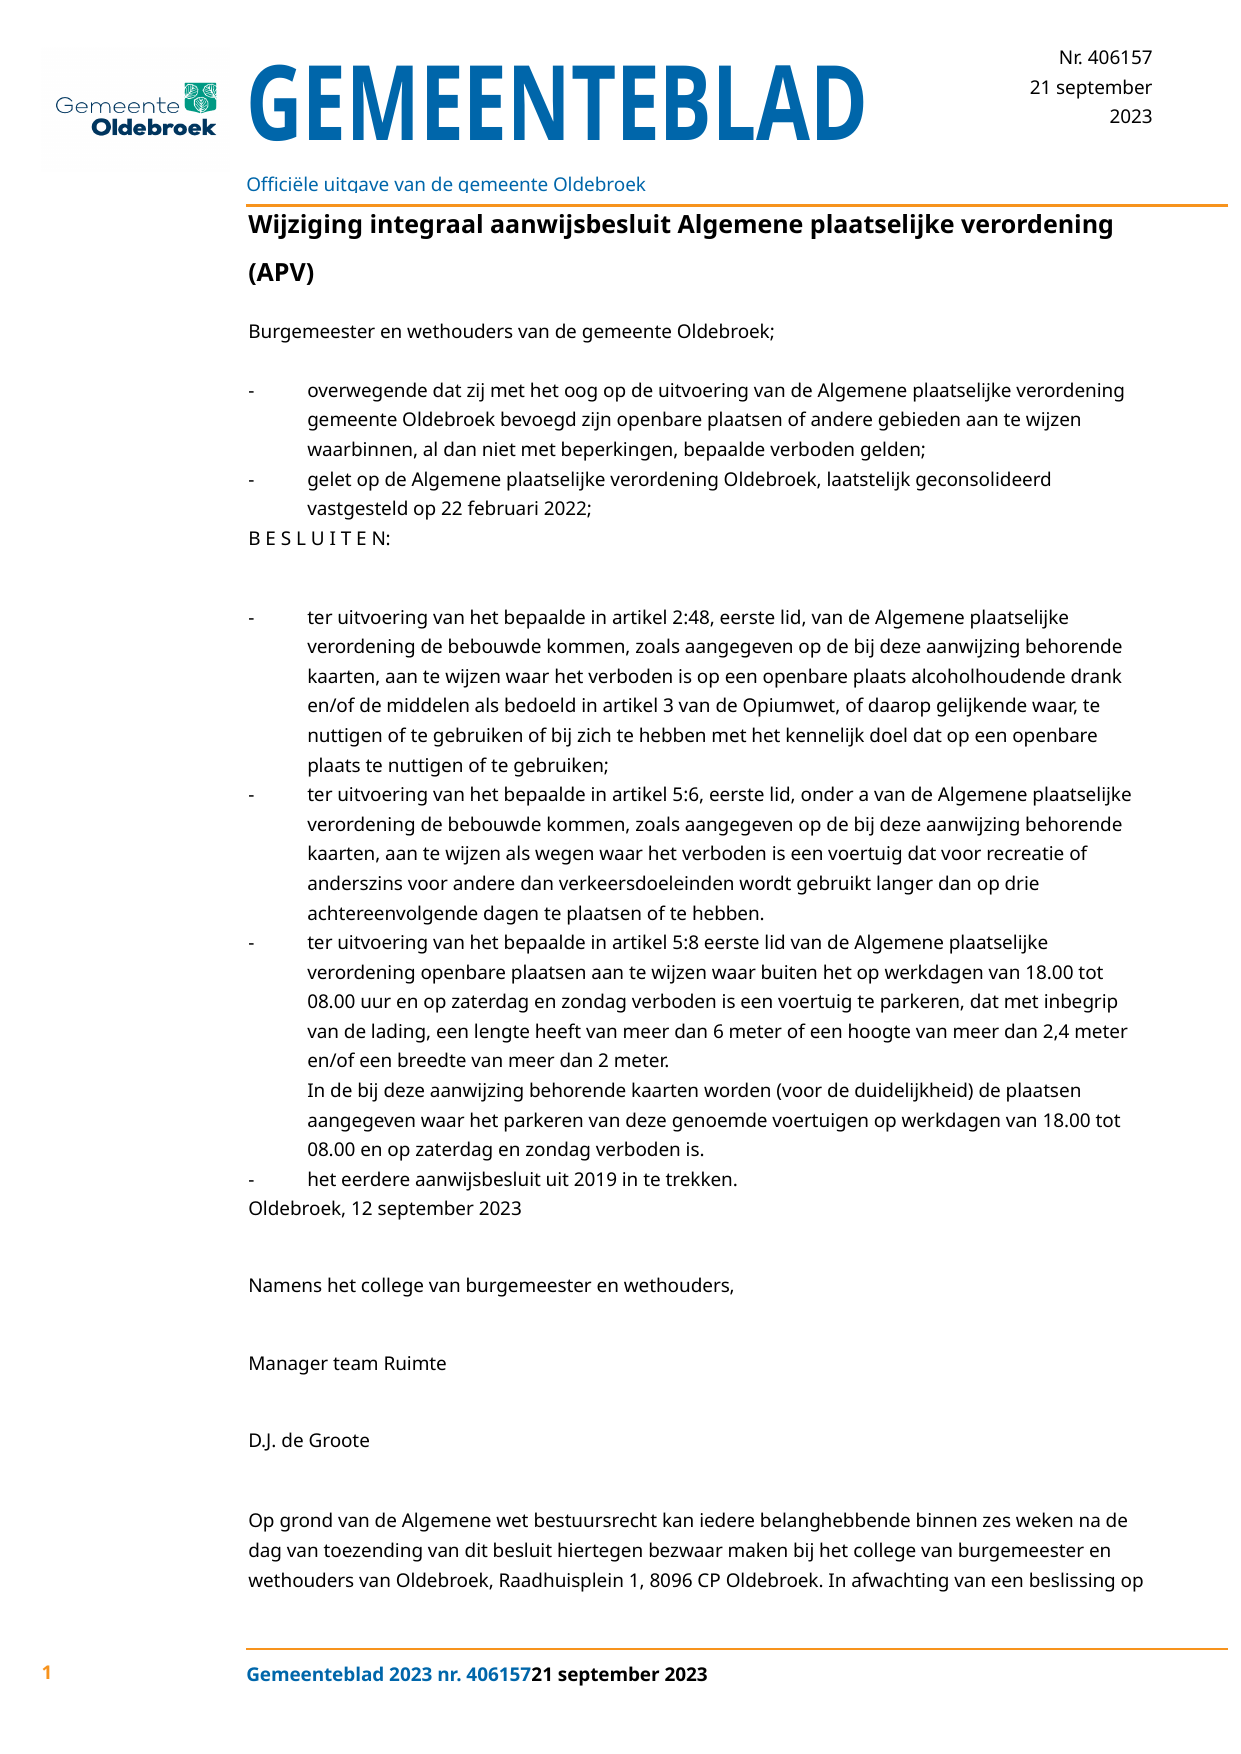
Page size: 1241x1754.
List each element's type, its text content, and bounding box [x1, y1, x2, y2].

text Manager team Ruimte [248, 1350, 1152, 1376]
text B E S L U I T E N: [248, 525, 1152, 551]
picture [41, 47, 231, 172]
text D.J. de Groote [248, 1427, 1152, 1453]
list het eerdere aanwijsbesluit uit 2019 in te trekken. [248, 1166, 1152, 1192]
list ter uitvoering van het bepaalde in artikel 5:8 eerste lid van de Algemene plaatselijke verordening openbare plaatsen aan te wijzen waar buiten het op werkdagen van 18.00 tot 08.00 uur en op zaterdag en zondag verboden is een voertuig te parkeren, dat met inbegrip van de lading, een lengte heeft van meer dan 6 meter of een hoogte van meer dan 2,4 meter en/of een breedte van meer dan 2 meter. [248, 929, 1152, 1073]
list ter uitvoering van het bepaalde in artikel 5:6, eerste lid, onder a van de Algemene plaatselijke verordening de bebouwde kommen, zoals aangegeven op de bij deze aanwijzing behorende kaarten, aan te wijzen als wegen waar het verboden is een voertuig dat voor recreatie of anderszins voor andere dan verkeersdoeleinden wordt gebruikt langer dan op drie achtereenvolgende dagen te plaatsen of te hebben. [248, 781, 1152, 925]
text Burgemeester en wethouders van de gemeente Oldebroek; [248, 318, 1152, 344]
list gelet op de Algemene plaatselijke verordening Oldebroek, laatstelijk geconsolideerd vastgesteld op 22 februari 2022; [248, 466, 1152, 521]
list ter uitvoering van het bepaalde in artikel 2:48, eerste lid, van de Algemene plaatselijke verordening de bebouwde kommen, zoals aangegeven op de bij deze aanwijzing behorende kaarten, aan te wijzen waar het verboden is op een openbare plaats alcoholhoudende drank en/of de middelen als bedoeld in artikel 3 van de Opiumwet, of daarop gelijkende waar, te nuttigen of te gebruiken of bij zich te hebben met het kennelijk doel dat op een openbare plaats te nuttigen of te gebruiken; [248, 604, 1152, 777]
text Namens het college van burgemeester en wethouders, [248, 1273, 1152, 1298]
list overwegende dat zij met het oog op de uitvoering van de Algemene plaatselijke verordening gemeente Oldebroek bevoegd zijn openbare plaatsen of andere gebieden aan te wijzen waarbinnen, al dan niet met beperkingen, bepaalde verboden gelden; [248, 377, 1152, 462]
text Wijziging integraal aanwijsbesluit Algemene plaatselijke verordening (APV) [248, 207, 1152, 288]
list In de bij deze aanwijzing behorende kaarten worden (voor de duidelijkheid) de plaatsen aangegeven waar het parkeren van deze genoemde voertuigen op werkdagen van 18.00 tot 08.00 en op zaterdag en zondag verboden is. [248, 1077, 1152, 1162]
text Op grond van de Algemene wet bestuursrecht kan iedere belanghebbende binnen zes weken na de dag van toezending van dit besluit hiertegen bezwaar maken bij het college van burgemeester en wethouders van Oldebroek, Raadhuisplein 1, 8096 CP Oldebroek. In afwachting van een beslissing op [248, 1508, 1152, 1593]
text Oldebroek, 12 september 2023 [248, 1196, 1152, 1221]
